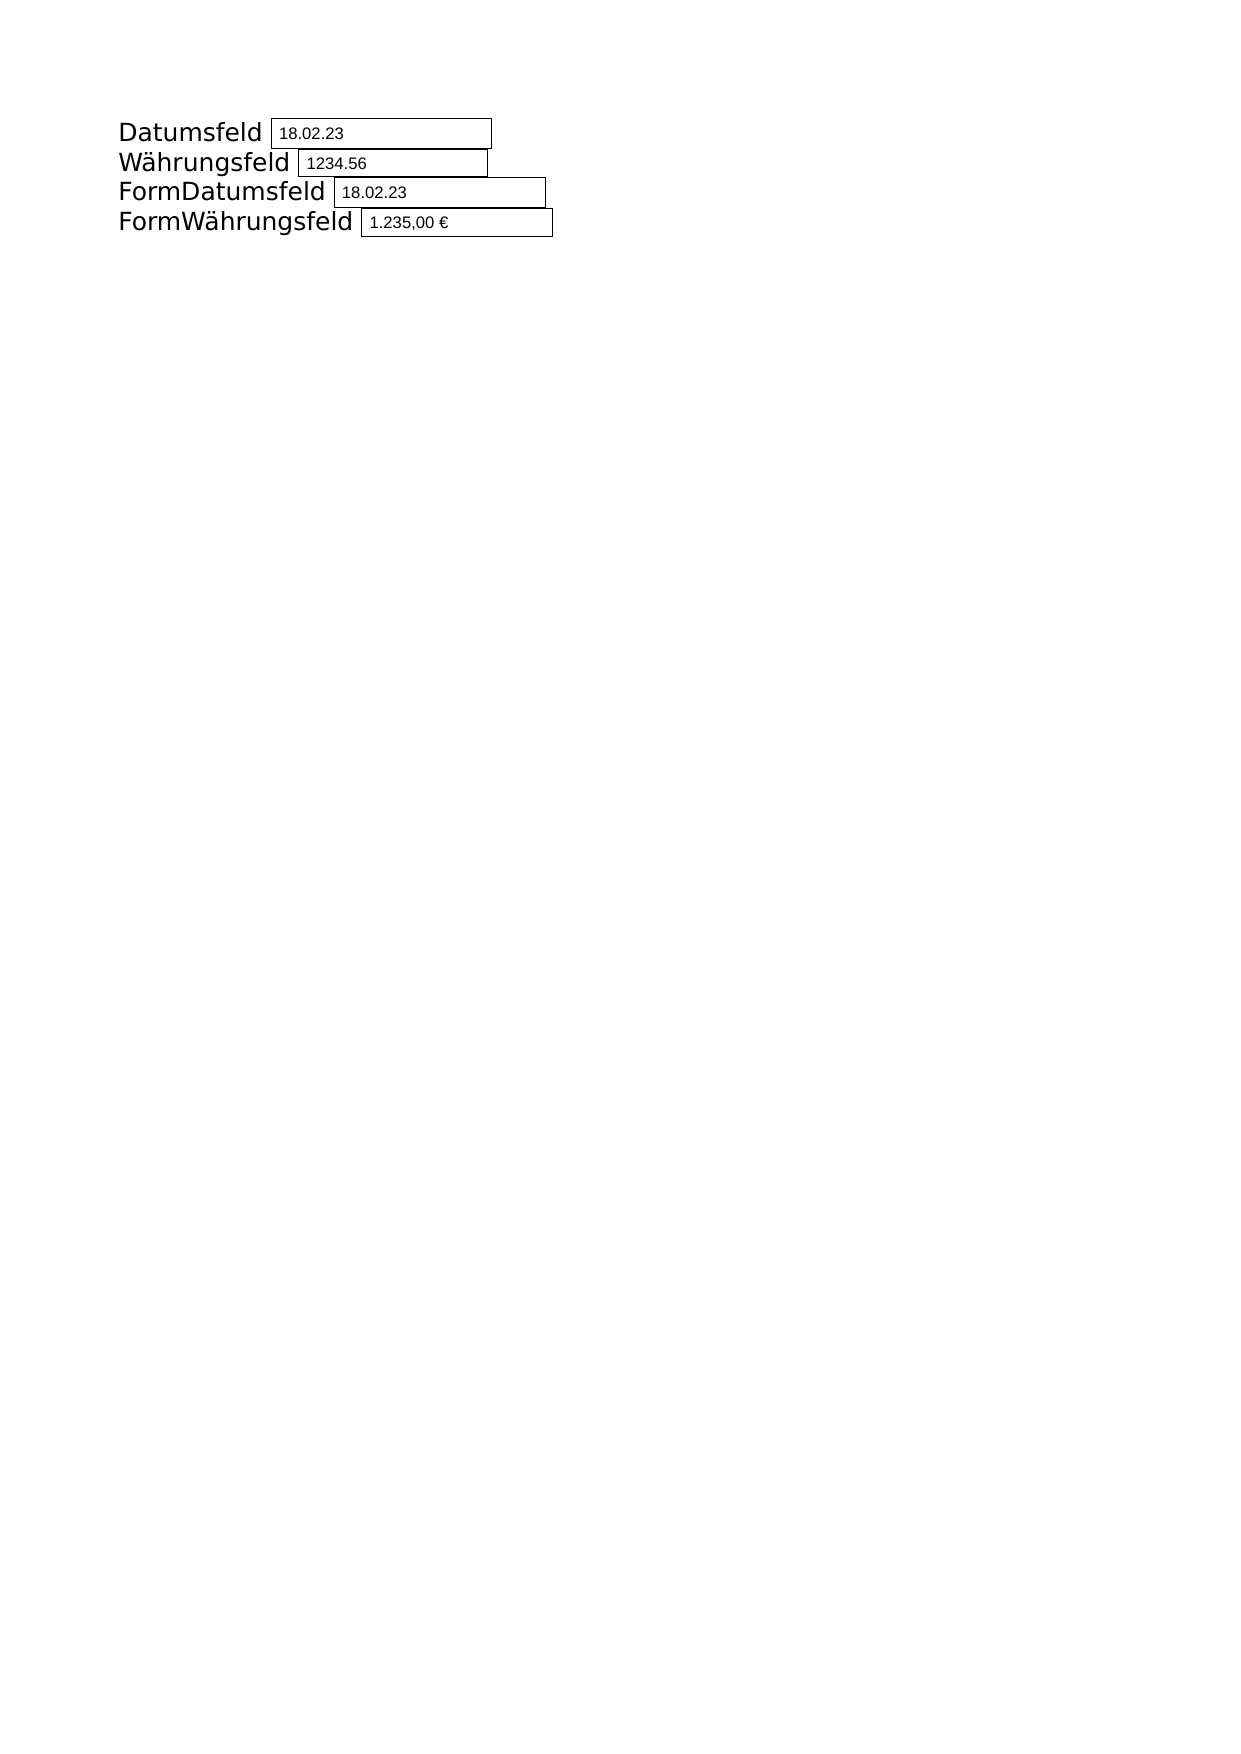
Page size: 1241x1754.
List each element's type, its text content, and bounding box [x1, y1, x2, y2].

text Datumsfeld [118, 118, 271, 148]
text [546, 207, 1122, 237]
text FormDatumsfeld [118, 177, 334, 207]
text FormWährungsfeld [118, 207, 361, 237]
text Währungsfeld [118, 148, 298, 177]
text [546, 177, 1122, 207]
text [492, 118, 1122, 148]
text [488, 148, 1122, 177]
